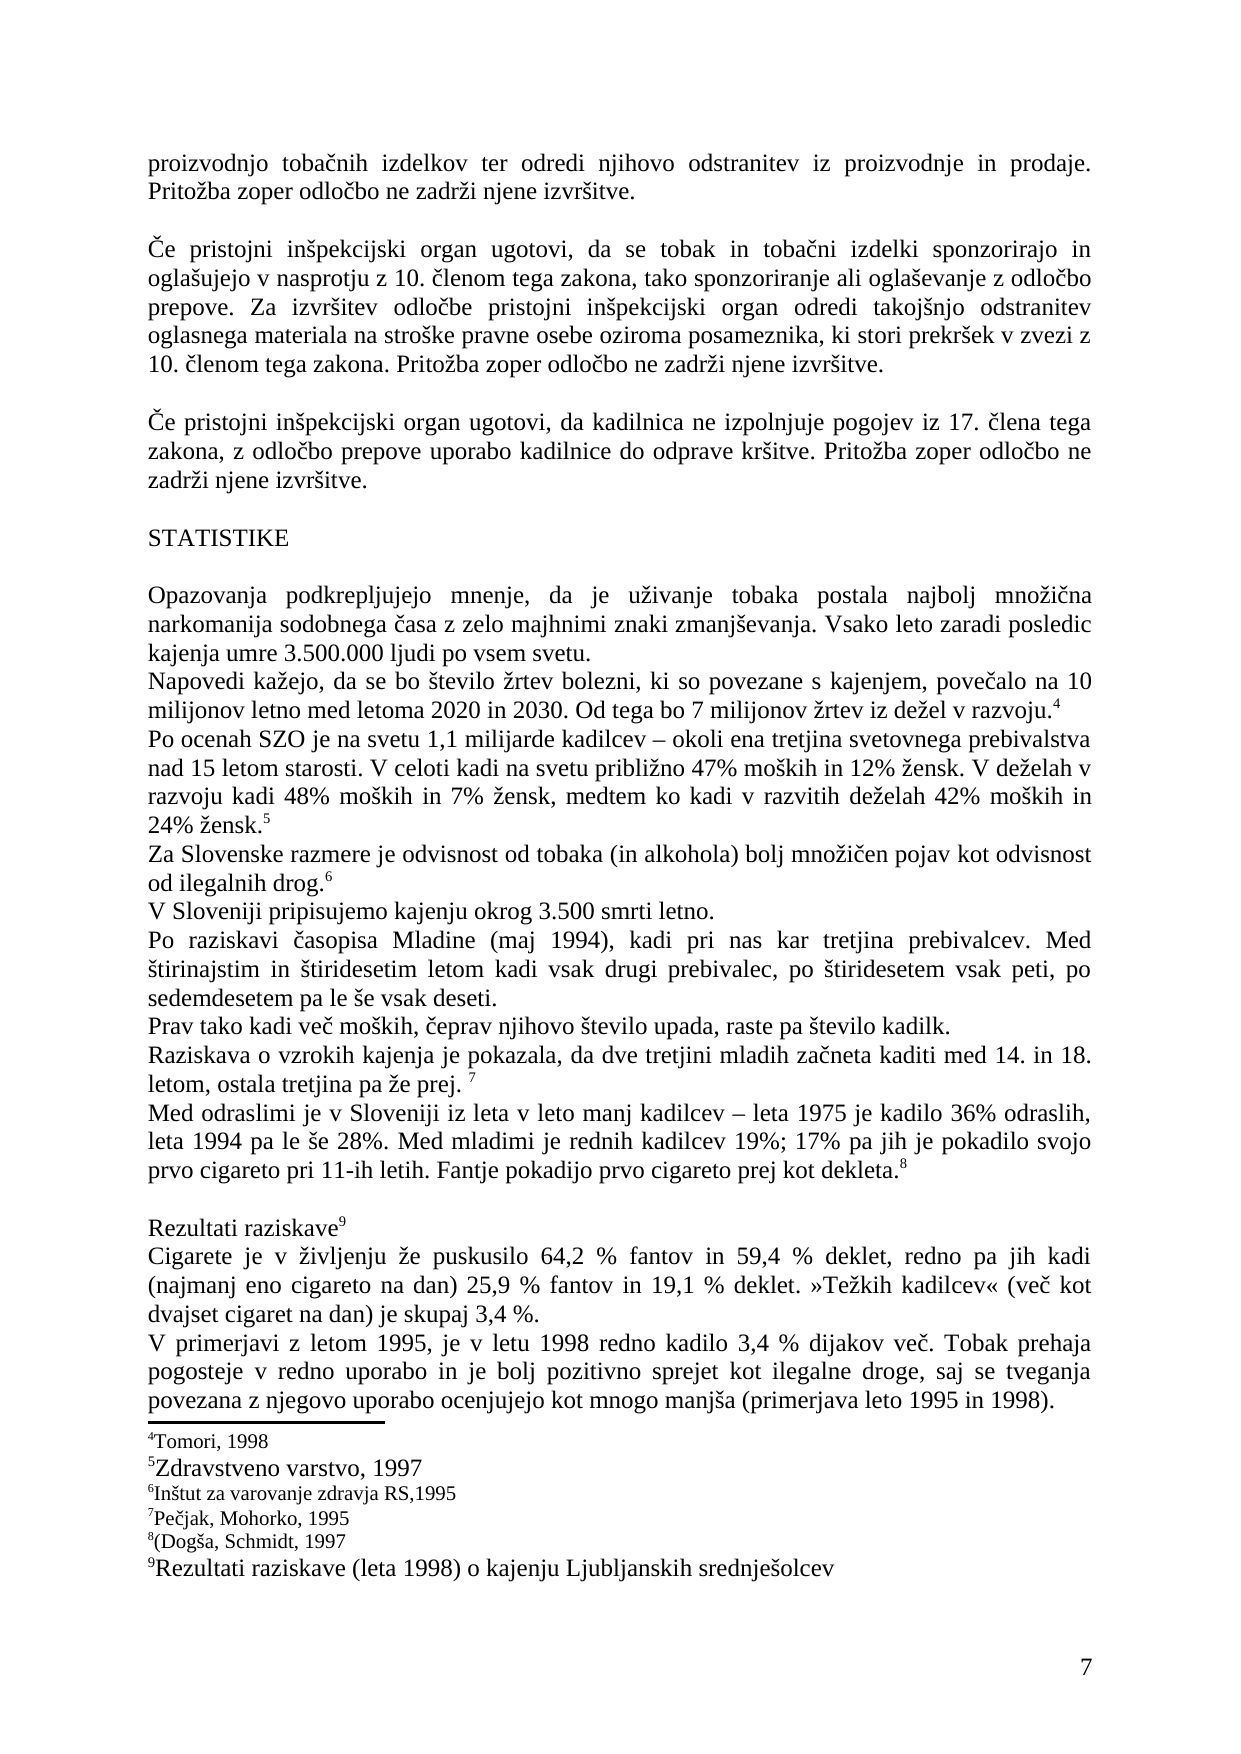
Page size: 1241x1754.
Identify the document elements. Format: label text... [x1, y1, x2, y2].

text V primerjavi z letom 1995, je v letu 1998 redno kadilo 3,4 % dijakov več. Tobak prehaja pogosteje v redno uporabo in je bolj pozitivno sprejet kot ilegalne droge, saj se tveganja povezana z njegovo uporabo ocenjujejo kot mnogo manjša (primerjava leto 1995 in 1998). [148, 1328, 1093, 1414]
text Opazovanja podkrepljujejo mnenje, da je uživanje tobaka postala najbolj množična narkomanija sodobnega časa z zelo majhnimi znaki zmanjševanja. Vsako leto zaradi posledic kajenja umre 3.500.000 ljudi po vsem svetu. [148, 580, 1093, 666]
text Cigarete je v življenju že puskusilo 64,2 % fantov in 59,4 % deklet, redno pa jih kadi (najmanj eno cigareto na dan) 25,9 % fantov in 19,1 % deklet. »Težkih kadilcev« (več kot dvajset cigaret na dan) je skupaj 3,4 %. [148, 1241, 1093, 1328]
text STATISTIKE [148, 523, 1093, 551]
text Tomori, 1998 [148, 1428, 1093, 1453]
text Med odraslimi je v Sloveniji iz leta v leto manj kadilcev – leta 1975 je kadilo 36% odraslih, leta 1994 pa le še 28%. Med mladimi je rednih kadilcev 19%; 17% pa jih je pokadilo svojo prvo cigareto pri 11-ih letih. Fantje pokadijo prvo cigareto prej kot dekleta. [148, 1098, 1093, 1184]
text Rezultati raziskave [148, 1213, 1093, 1241]
text Prav tako kadi več moških, čeprav njihovo število upada, raste pa število kadilk. [148, 1011, 1093, 1040]
text (Dogša, Schmidt, 1997 [148, 1529, 1093, 1553]
text Če pristojni inšpekcijski organ ugotovi, da kadilnica ne izpolnjuje pogojev iz 17. člena tega zakona, z odločbo prepove uporabo kadilnice do odprave kršitve. Pritožba zoper odločbo ne zadrži njene izvršitve. [148, 407, 1093, 493]
text Za Slovenske razmere je odvisnost od tobaka (in alkohola) bolj množičen pojav kot odvisnost od ilegalnih drog. [148, 839, 1093, 896]
text Rezultati raziskave (leta 1998) o kajenju Ljubljanskih srednješolcev [148, 1553, 1093, 1582]
text Pečjak, Mohorko, 1995 [148, 1505, 1093, 1529]
text Napovedi kažejo, da se bo število žrtev bolezni, ki so povezane s kajenjem, povečalo na 10 milijonov letno med letoma 2020 in 2030. Od tega bo 7 milijonov žrtev iz dežel v razvoju. [148, 666, 1093, 724]
text V Sloveniji pripisujemo kajenju okrog 3.500 smrti letno. [148, 896, 1093, 925]
text Po raziskavi časopisa Mladine (maj 1994), kadi pri nas kar tretjina prebivalcev. Med štirinajstim in štiridesetim letom kadi vsak drugi prebivalec, po štiridesetem vsak peti, po sedemdesetem pa le še vsak deseti. [148, 925, 1093, 1011]
text proizvodnjo tobačnih izdelkov ter odredi njihovo odstranitev iz proizvodnje in prodaje. Pritožba zoper odločbo ne zadrži njene izvršitve. [148, 148, 1093, 205]
text Po ocenah SZO je na svetu 1,1 milijarde kadilcev – okoli ena tretjina svetovnega prebivalstva nad 15 letom starosti. V celoti kadi na svetu približno 47% moških in 12% žensk. V deželah v razvoju kadi 48% moških in 7% žensk, medtem ko kadi v razvitih deželah 42% moških in 24% žensk. [148, 724, 1093, 839]
text Zdravstveno varstvo, 1997 [148, 1453, 1093, 1481]
text Inštut za varovanje zdravja RS,1995 [148, 1481, 1093, 1505]
text Če pristojni inšpekcijski organ ugotovi, da se tobak in tobačni izdelki sponzorirajo in oglašujejo v nasprotju z 10. členom tega zakona, tako sponzoriranje ali oglaševanje z odločbo prepove. Za izvršitev odločbe pristojni inšpekcijski organ odredi takojšnjo odstranitev oglasnega materiala na stroške pravne osebe oziroma posameznika, ki stori prekršek v zvezi z 10. členom tega zakona. Pritožba zoper odločbo ne zadrži njene izvršitve. [148, 234, 1093, 378]
text Raziskava o vzrokih kajenja je pokazala, da dve tretjini mladih začneta kaditi med 14. in 18. letom, ostala tretjina pa že prej. [148, 1040, 1093, 1098]
